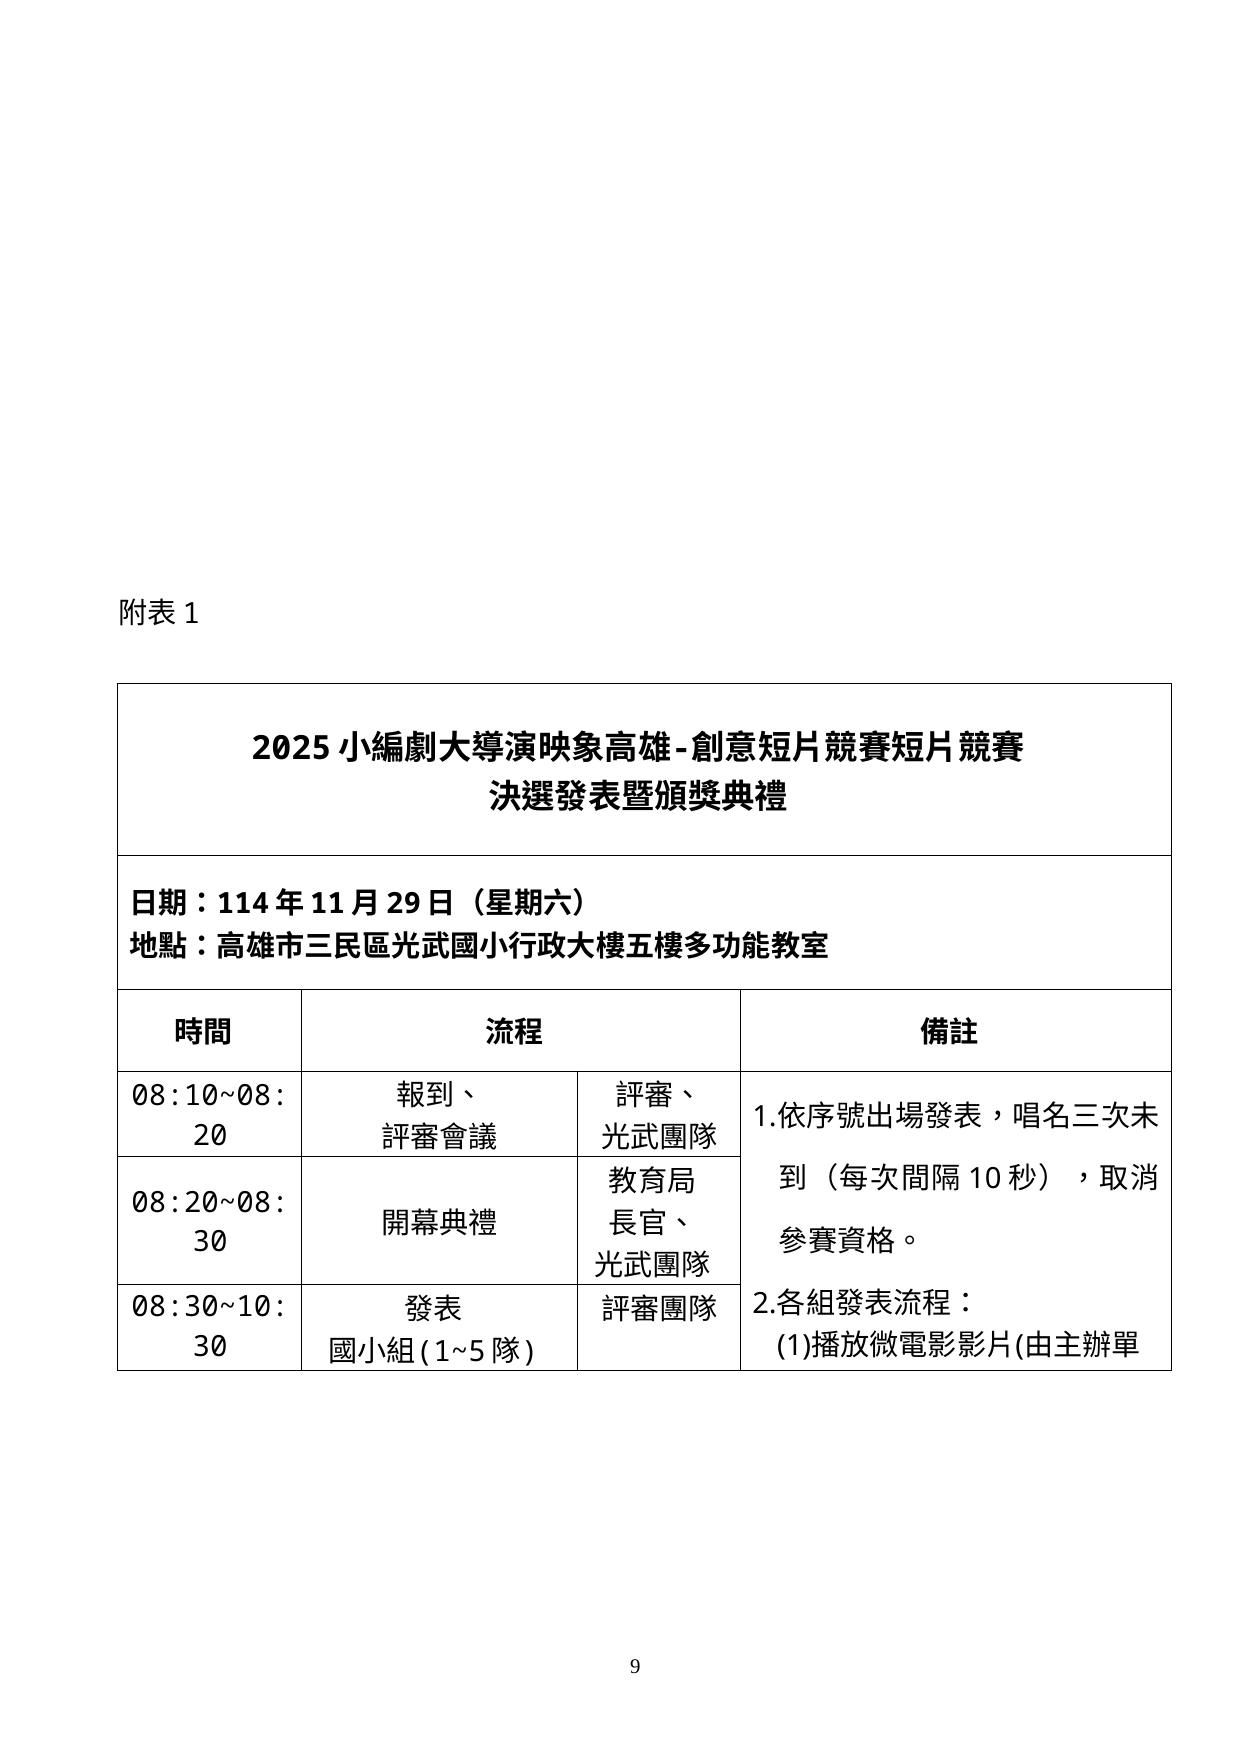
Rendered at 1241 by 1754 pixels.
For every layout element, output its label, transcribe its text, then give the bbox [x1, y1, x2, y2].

table_cell 1.依序號出場發表，唱名三次未到（每次間隔10秒），取消參賽資格。 2.各組發表流程： (1)播放微電影影片(由主辦單 [741, 1072, 1171, 1370]
table_cell 教育局 長官、 光武團隊 [578, 1157, 740, 1284]
table_cell 備註 [741, 990, 1171, 1071]
table_cell 報到、 評審會議 [302, 1072, 577, 1156]
table_cell 08:30~10:30 [118, 1285, 301, 1370]
table_header 2025小編劇大導演映象高雄-創意短片競賽短片競賽 決選發表暨頒獎典禮 [118, 684, 1171, 855]
table_cell 流程 [302, 990, 740, 1071]
table_cell 開幕典禮 [302, 1157, 577, 1284]
table_cell 發表 國小組(1~5隊) [302, 1285, 577, 1370]
table_cell 日期：114年11月29日（星期六） 地點：高雄市三民區光武國小行政大樓五樓多功能教室 [118, 856, 1171, 989]
table_cell 評審團隊 [578, 1285, 740, 1370]
text 附表1 [118, 583, 1138, 633]
table_cell 08:10~08:20 [118, 1072, 301, 1156]
table_cell 時間 [118, 990, 301, 1071]
table_cell 評審、 光武團隊 [578, 1072, 740, 1156]
table_cell 08:20~08:30 [118, 1157, 301, 1284]
